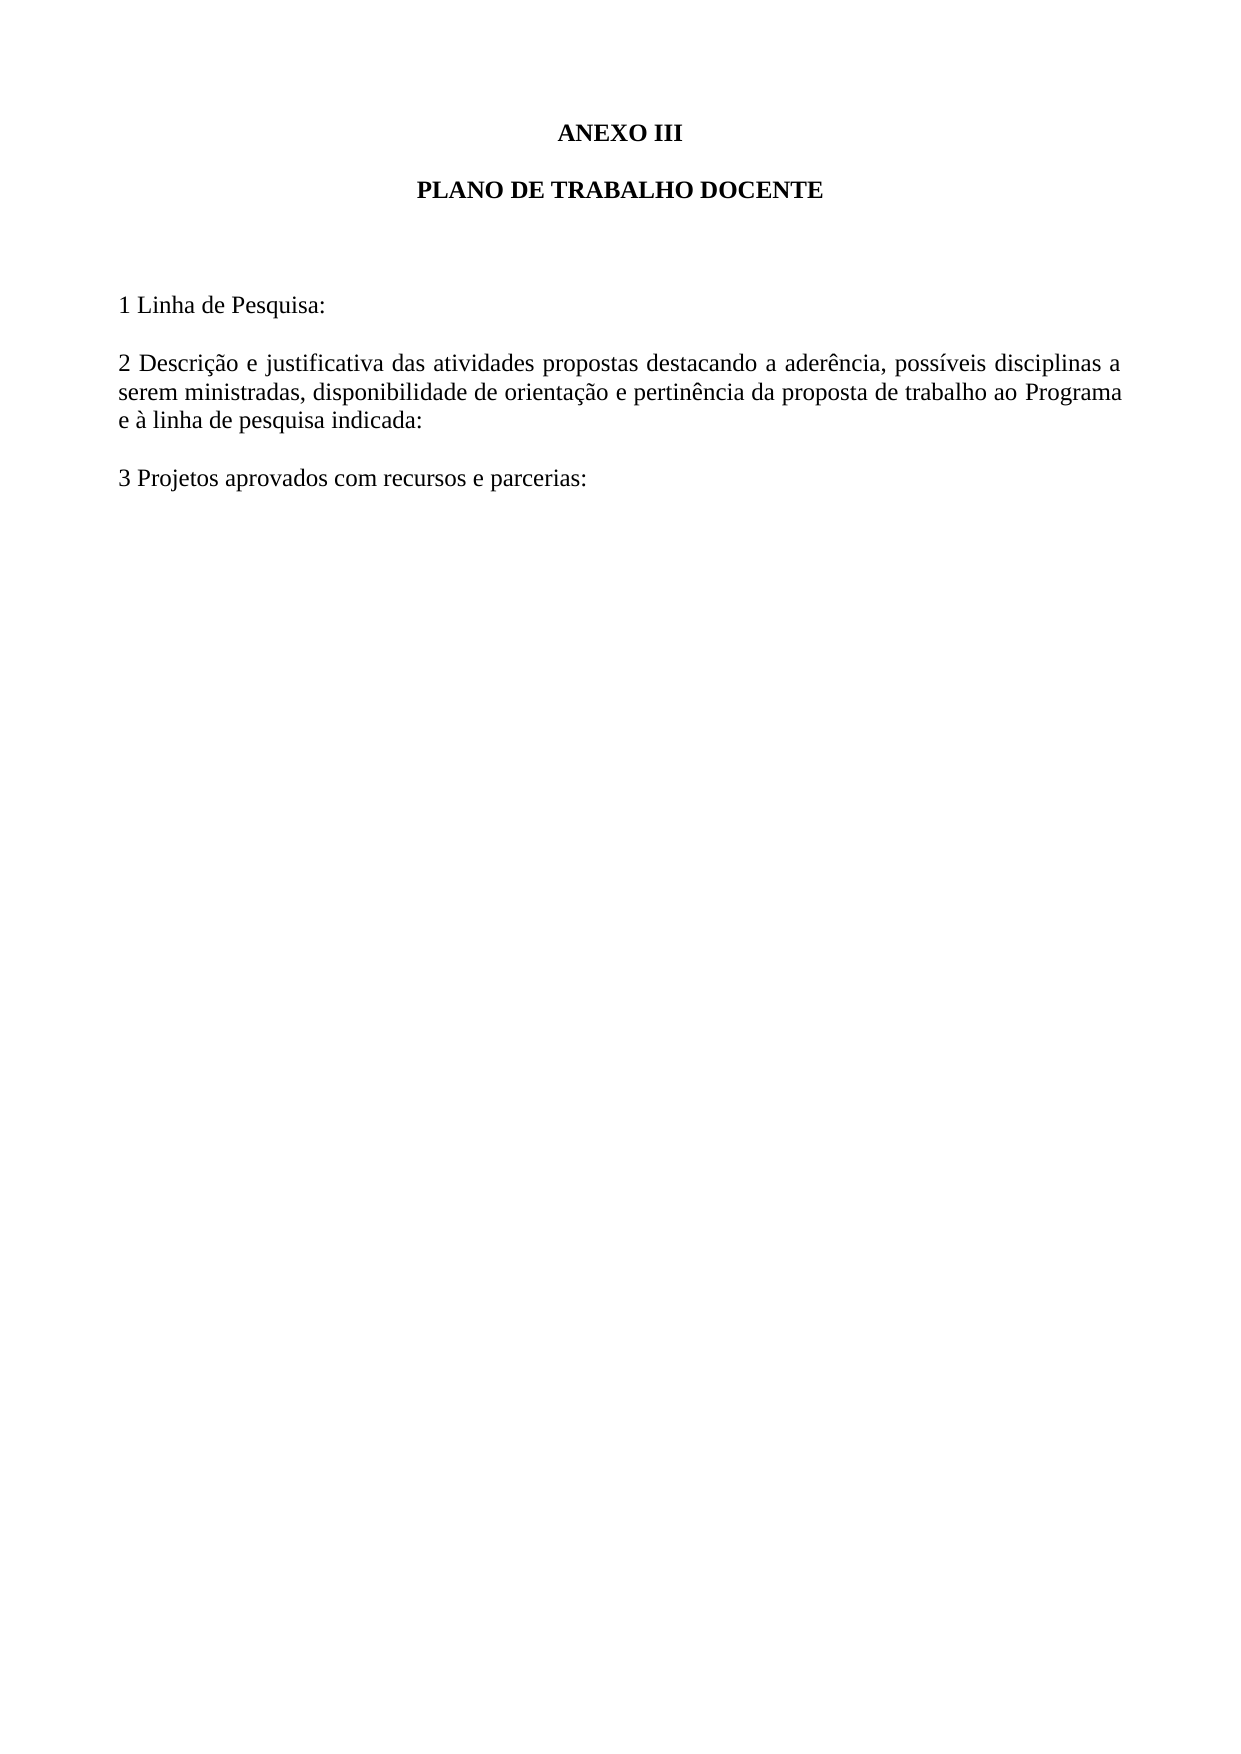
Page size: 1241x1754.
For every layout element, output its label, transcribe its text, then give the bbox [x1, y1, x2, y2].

text 2 Descrição e justificativa das atividades propostas destacando a aderência, possíveis disciplinas a serem ministradas, disponibilidade de orientação e pertinência da proposta de trabalho ao Programa e à linha de pesquisa indicada: [118, 348, 1122, 434]
text 1 Linha de Pesquisa: [118, 291, 1122, 319]
text 3 Projetos aprovados com recursos e parcerias: [118, 463, 1122, 492]
text ANEXO III [118, 118, 1122, 147]
text PLANO DE TRABALHO DOCENTE [118, 176, 1122, 204]
